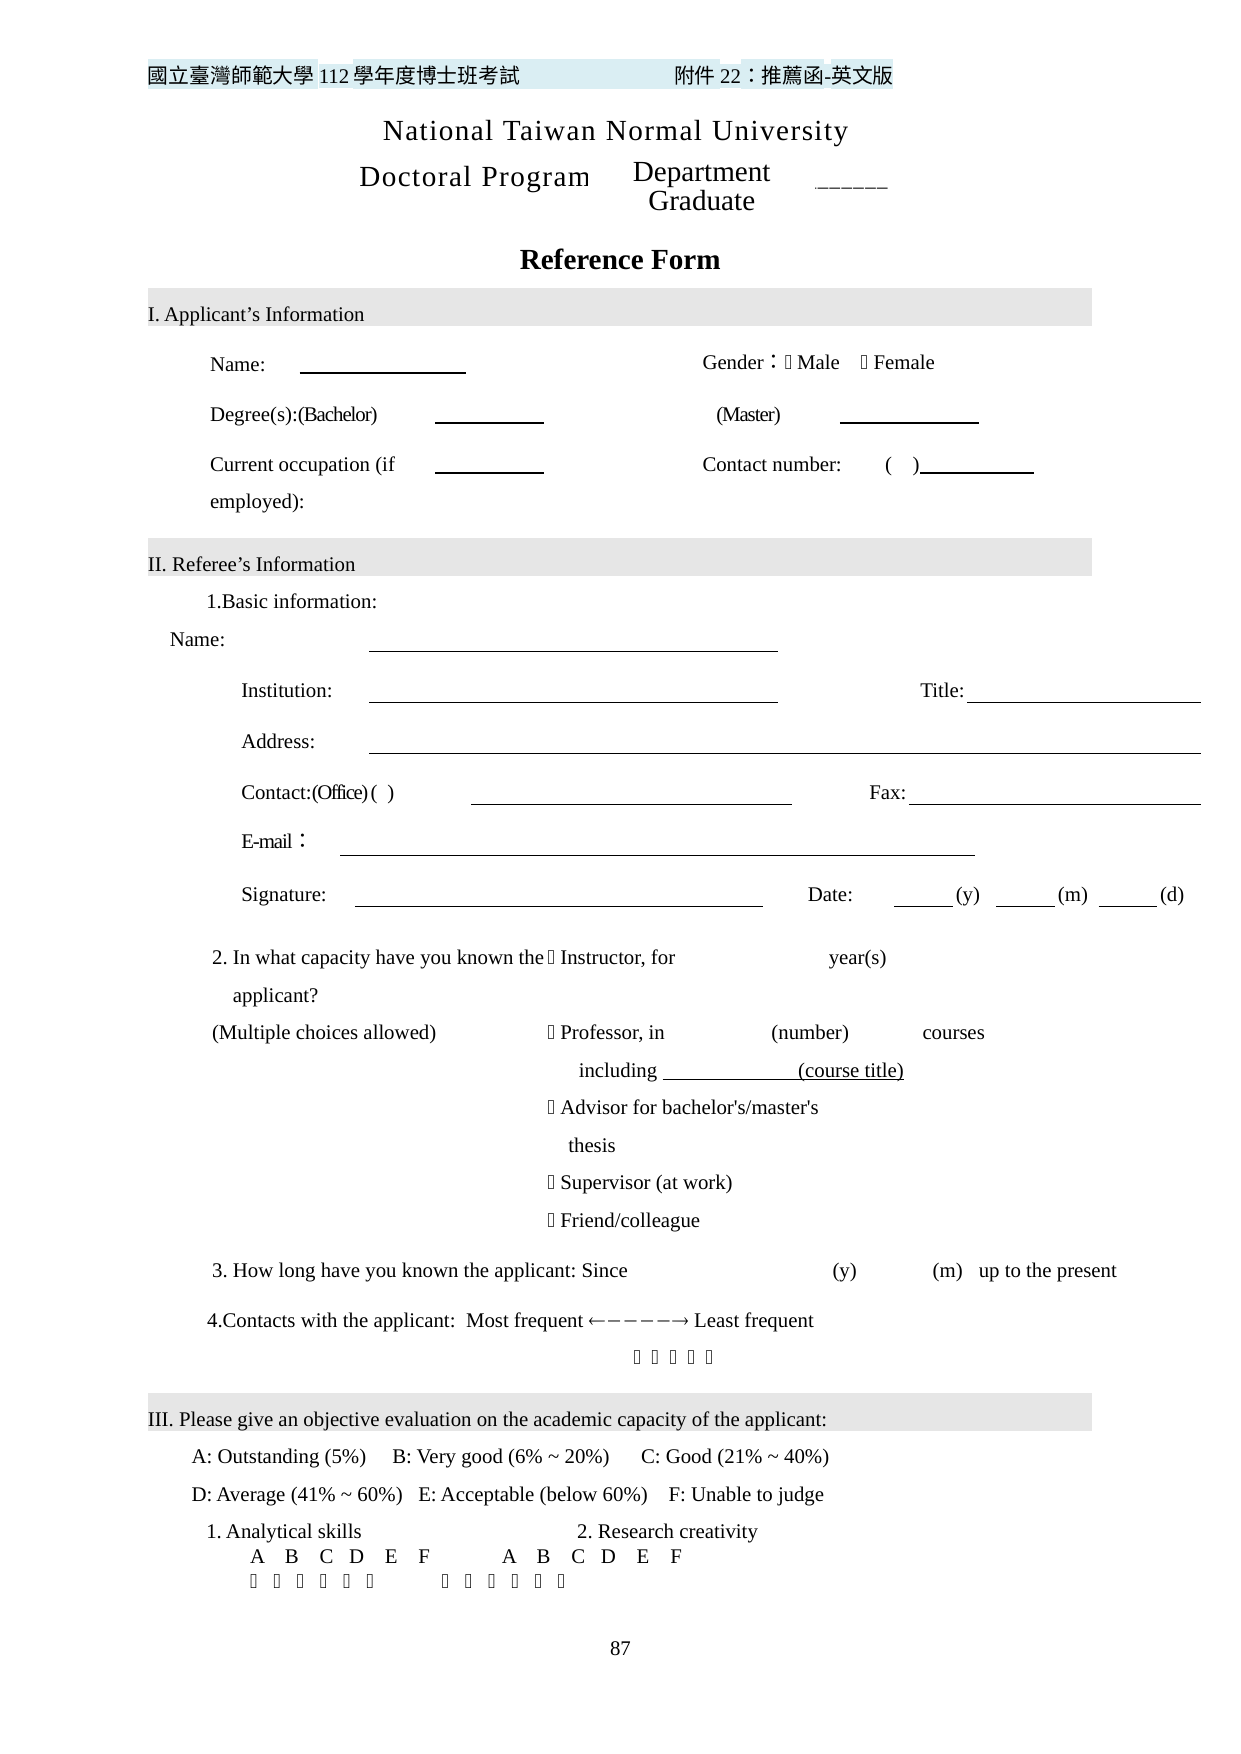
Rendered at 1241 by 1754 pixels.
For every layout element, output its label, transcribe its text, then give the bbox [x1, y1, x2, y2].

table_cell [843, 1194, 976, 1232]
table_cell [732, 1232, 826, 1282]
table_cell E-mail： [238, 804, 340, 855]
table_cell [471, 754, 792, 804]
table_cell (m) [1055, 855, 1098, 906]
table_cell (d) [1157, 855, 1201, 906]
table_cell [209, 1044, 544, 1082]
table_cell including (course title) [544, 1044, 1201, 1082]
table_header Institution: [238, 651, 369, 702]
table_cell Signature: [238, 855, 355, 906]
table_cell [863, 1232, 919, 1282]
table_cell 3. How long have you known the applicant: Since [209, 1232, 732, 1282]
text Graduate Institute [603, 187, 800, 218]
table_cell [209, 1157, 544, 1194]
text National Taiwan Normal University [148, 113, 1092, 147]
text 1.Basic information: [206, 576, 1092, 613]
text Doctoral Program in of ____________ [148, 159, 588, 193]
text Department [603, 158, 800, 187]
table_cell [909, 754, 1201, 804]
table_header Gender： Male  Female [699, 326, 1032, 376]
text I. Applicant’s Information [148, 288, 1092, 326]
subtitle Reference Form [148, 242, 1092, 276]
table_cell [996, 855, 1055, 906]
table_cell [209, 1194, 544, 1232]
table_cell [975, 703, 1201, 753]
text A: Outstanding (5%) B: Very good (6% ~ 20%) C: Good (21% ~ 40%) [191, 1431, 1092, 1468]
table_cell  Advisor for bachelor's/master's thesis [544, 1082, 843, 1157]
table_cell [699, 702, 975, 753]
table_cell [1099, 855, 1157, 906]
table_cell courses [919, 1007, 1201, 1044]
table_cell [976, 1194, 1201, 1232]
table_cell ( ) [882, 426, 1179, 513]
table_cell [975, 805, 1201, 855]
table_cell [432, 426, 699, 513]
table_header [1032, 326, 1179, 376]
table_header 2. In what capacity have you known the applicant? [209, 932, 544, 1007]
table_cell up to the present [976, 1232, 1182, 1282]
table_cell (y) [826, 1232, 863, 1282]
table_header [967, 651, 1201, 702]
table_header [296, 326, 699, 376]
table_cell [894, 856, 953, 906]
table_cell [843, 1157, 976, 1194]
text             [179, 1568, 1092, 1593]
text Name: [123, 613, 1092, 651]
text      [571, 1332, 1092, 1369]
text A B C D E F A B C D E F [179, 1543, 1092, 1568]
table_cell [976, 1082, 1201, 1157]
table_cell (m) [919, 1232, 976, 1282]
table_header year(s) [826, 932, 1201, 1007]
table_cell [976, 1157, 1201, 1194]
table_cell  Supervisor (at work) [544, 1157, 843, 1194]
table_cell [837, 376, 1179, 426]
table_cell (number) [732, 1007, 919, 1044]
table_cell (Master) [713, 376, 837, 426]
table_cell [843, 1082, 976, 1157]
table_cell  Friend/colleague [544, 1194, 843, 1232]
table_header Name: [207, 326, 296, 376]
table_cell [699, 376, 713, 426]
table_cell [209, 1082, 544, 1157]
table_cell [340, 804, 699, 855]
table_header [369, 652, 778, 702]
table_cell Address: [238, 702, 369, 753]
table_cell [1182, 1232, 1201, 1282]
table_cell [369, 703, 699, 753]
text 4.Contacts with the applicant: Most frequent  Least frequent [207, 1294, 1092, 1332]
table_cell Date: [763, 856, 894, 906]
table_cell Fax: [792, 754, 909, 804]
table_cell [355, 856, 763, 906]
table_cell (Multiple choices allowed) [209, 1007, 544, 1044]
text III. Please give an objective evaluation on the academic capacity of the applicant: [148, 1393, 1092, 1431]
table_cell [432, 376, 699, 426]
table_cell Contact number: [699, 426, 882, 513]
table_cell (y) [953, 855, 996, 906]
table_header [751, 932, 826, 1007]
text National Taiwan Normal University [588, 151, 815, 226]
table_cell Current occupation (if employed): [207, 426, 432, 513]
table_cell Degree(s):(Bachelor) [207, 376, 432, 426]
text Doctoral Program in of ____________ [815, 159, 1092, 193]
table_header Title: [778, 651, 967, 702]
text D: Average (41% ~ 60%) E: Acceptable (below 60%) F: Unable to judge [191, 1468, 1092, 1506]
table_cell [699, 804, 975, 855]
table_cell Contact:(Office) ( ) [238, 753, 471, 804]
table_header  Instructor, for [544, 932, 751, 1007]
table_cell  Professor, in [544, 1007, 732, 1044]
text II. Referee’s Information [148, 538, 1092, 576]
text 1. Analytical skills 2. Research creativity [206, 1506, 1092, 1543]
